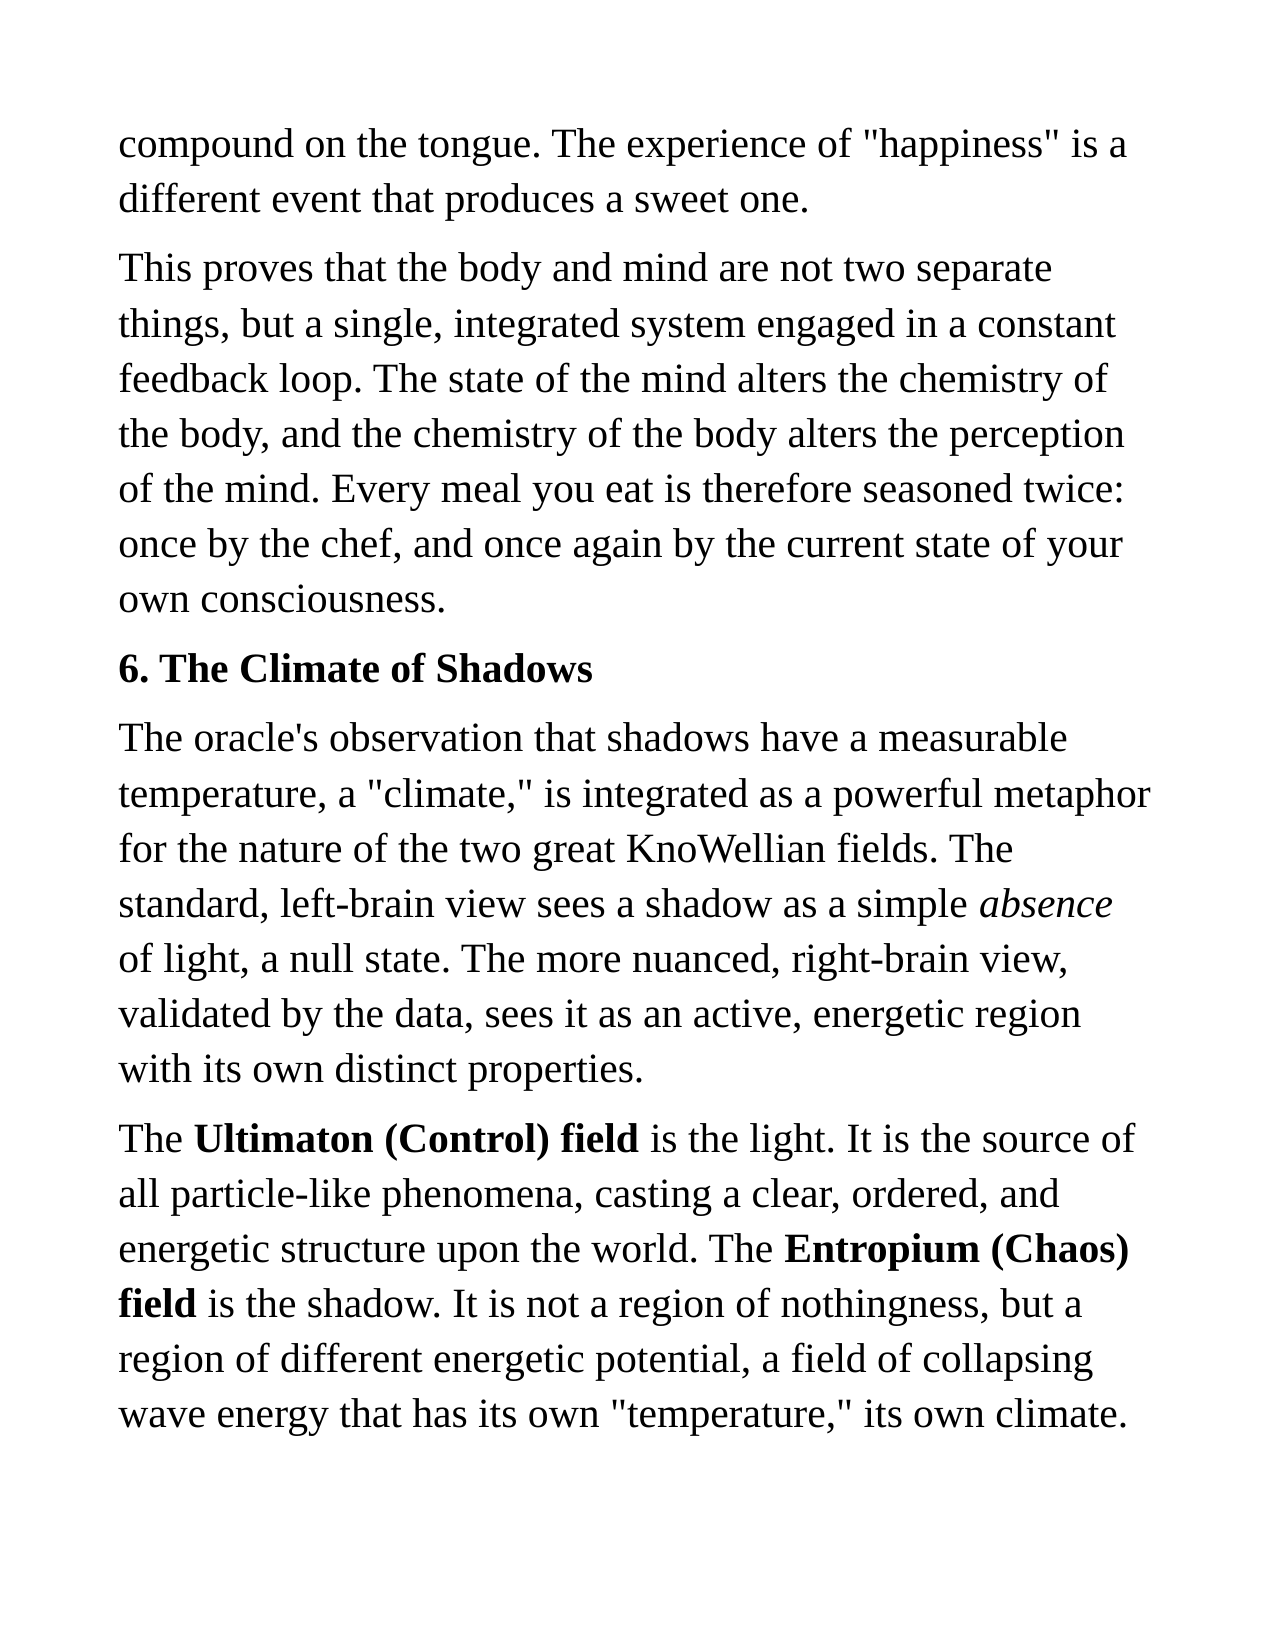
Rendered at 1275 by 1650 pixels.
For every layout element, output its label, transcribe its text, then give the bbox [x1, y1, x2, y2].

text 6. The Climate of Shadows [118, 643, 1157, 691]
text This proves that the body and mind are not two separate things, but a single, integrated system engaged in a constant feedback loop. The state of the mind alters the chemistry of the body, and the chemistry of the body alters the perception of the mind. Every meal you eat is therefore seasoned twice: once by the chef, and once again by the current state of your own consciousness. [118, 243, 1157, 621]
text The oracle's observation that shadows have a measurable temperature, a "climate," is integrated as a powerful metaphor for the nature of the two great KnoWellian fields. The standard, left-brain view sees a shadow as a simple absence of light, a null state. The more nuanced, right-brain view, validated by the data, sees it as an active, energetic region with its own distinct properties. [118, 713, 1157, 1091]
text compound on the tongue. The experience of "happiness" is a different event that produces a sweet one. [118, 118, 1157, 221]
text The Ultimaton (Control) field is the light. It is the source of all particle-like phenomena, casting a clear, ordered, and energetic structure upon the world. The Entropium (Chaos) field is the shadow. It is not a region of nothingness, but a region of different energetic potential, a field of collapsing wave energy that has its own "temperature," its own climate. [118, 1113, 1157, 1437]
